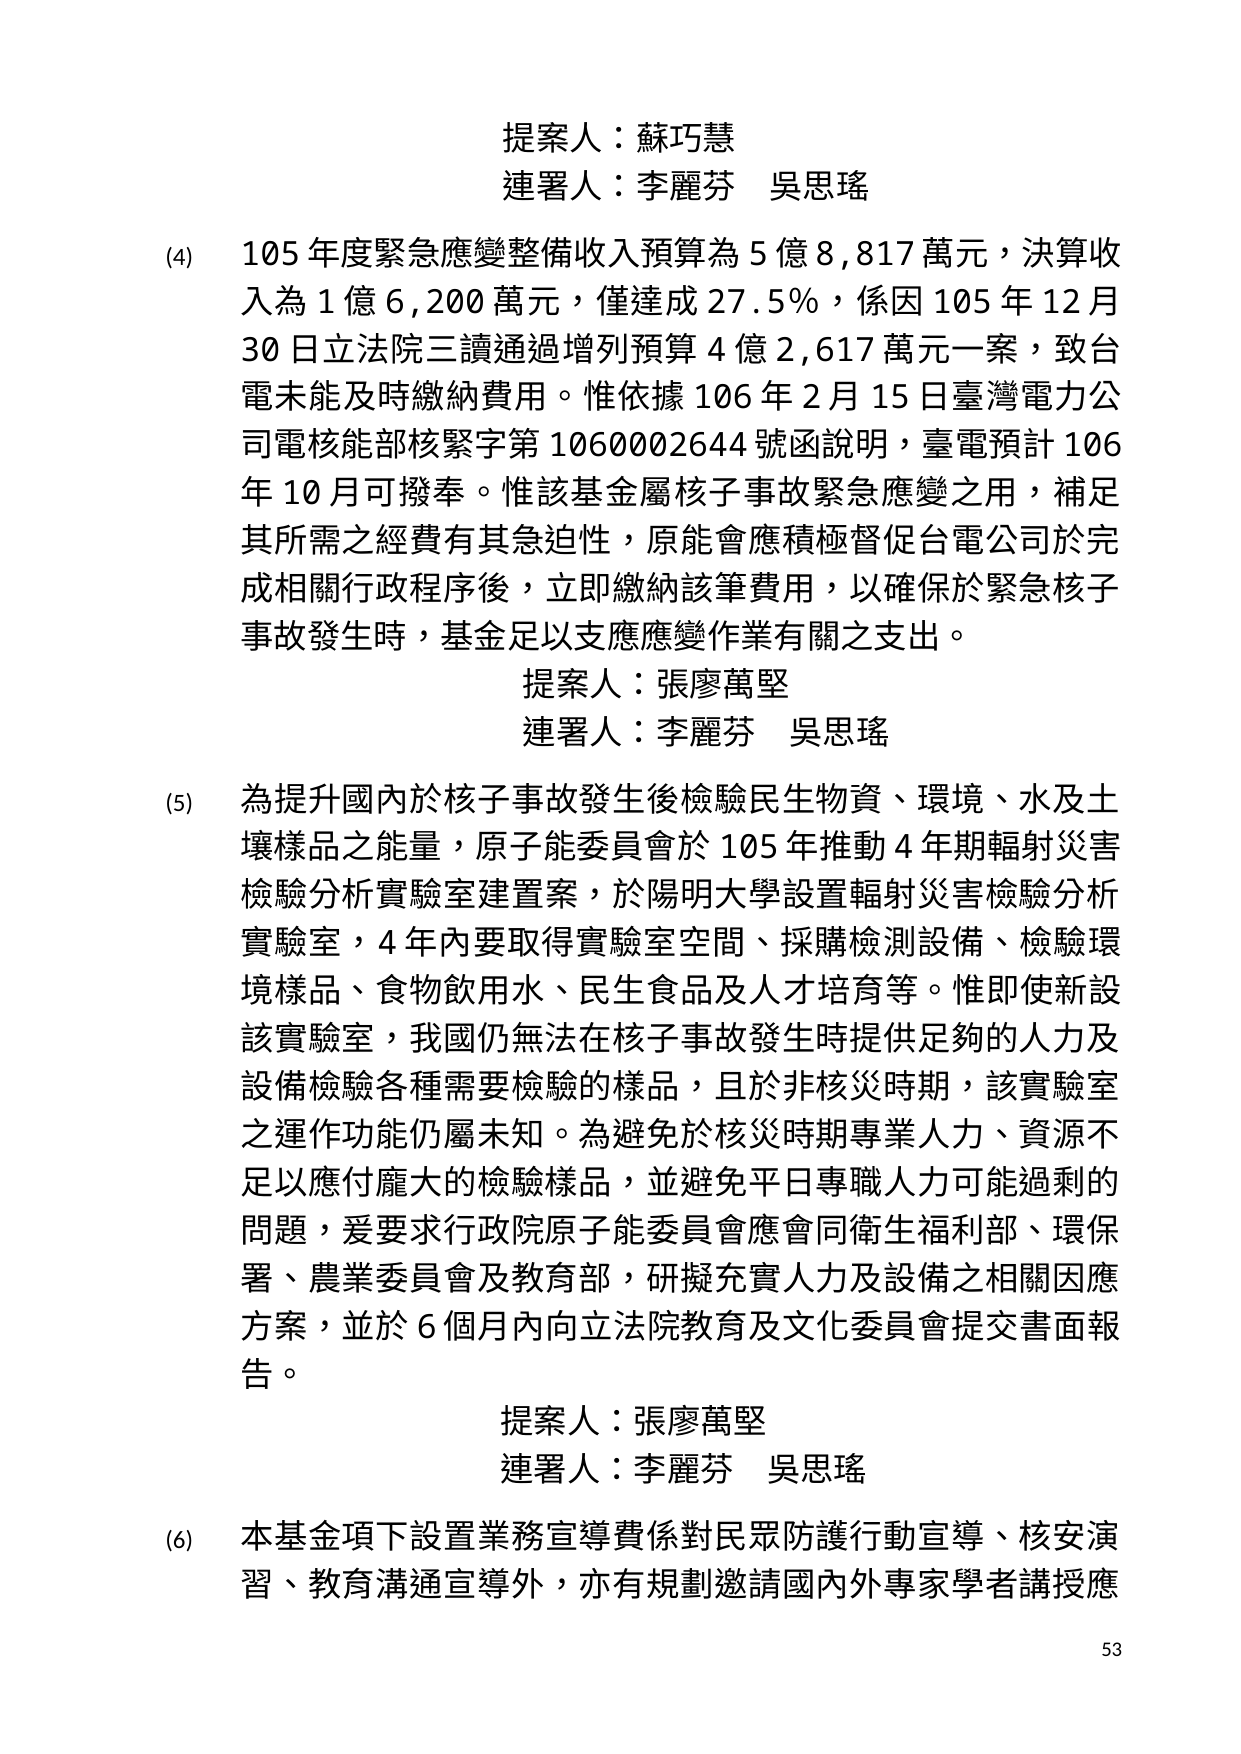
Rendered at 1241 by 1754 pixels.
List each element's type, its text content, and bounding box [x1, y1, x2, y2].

list 為提升國內於核子事故發生後檢驗民生物資、環境、水及土壤樣品之能量，原子能委員會於105年推動4年期輻射災害檢驗分析實驗室建置案，於陽明大學設置輻射災害檢驗分析實驗室，4年內要取得實驗室空間、採購檢測設備、檢驗環境樣品、食物飲用水、民生食品及人才培育等。惟即使新設該實驗室，我國仍無法在核子事故發生時提供足夠的人力及設備檢驗各種需要檢驗的樣品，且於非核災時期，該實驗室之運作功能仍屬未知。為避免於核災時期專業人力、資源不足以應付龐大的檢驗樣品，並避免平日專職人力可能過剩的問題，爰要求行政院原子能委員會應會同衛生福利部、環保署、農業委員會及教育部，研擬充實人力及設備之相關因應方案，並於6個月內向立法院教育及文化委員會提交書面報告。 [165, 773, 1122, 1396]
text 提案人：蘇巧慧 [223, 112, 1122, 160]
text 連署人：李麗芬 吳思瑤 [240, 1443, 1122, 1491]
list 本基金項下設置業務宣導費係對民眾防護行動宣導、核安演習、教育溝通宣導外，亦有規劃邀請國內外專家學者講授應 [165, 1510, 1122, 1606]
text 連署人：李麗芬 吳思瑤 [223, 706, 1122, 754]
text 連署人：李麗芬 吳思瑤 [223, 160, 1122, 208]
list 105年度緊急應變整備收入預算為5億8,817萬元，決算收入為1億6,200萬元，僅達成27.5％，係因105年12月30日立法院三讀通過增列預算4億2,617萬元一案，致台電未能及時繳納費用。惟依據106年2月15日臺灣電力公司電核能部核緊字第1060002644號函說明，臺電預計106年10月可撥奉。惟該基金屬核子事故緊急應變之用，補足其所需之經費有其急迫性，原能會應積極督促台電公司於完成相關行政程序後，立即繳納該筆費用，以確保於緊急核子事故發生時，基金足以支應應變作業有關之支出。 [165, 227, 1122, 658]
text 提案人：張廖萬堅 [223, 658, 1122, 706]
text 提案人：張廖萬堅 [240, 1396, 1122, 1443]
